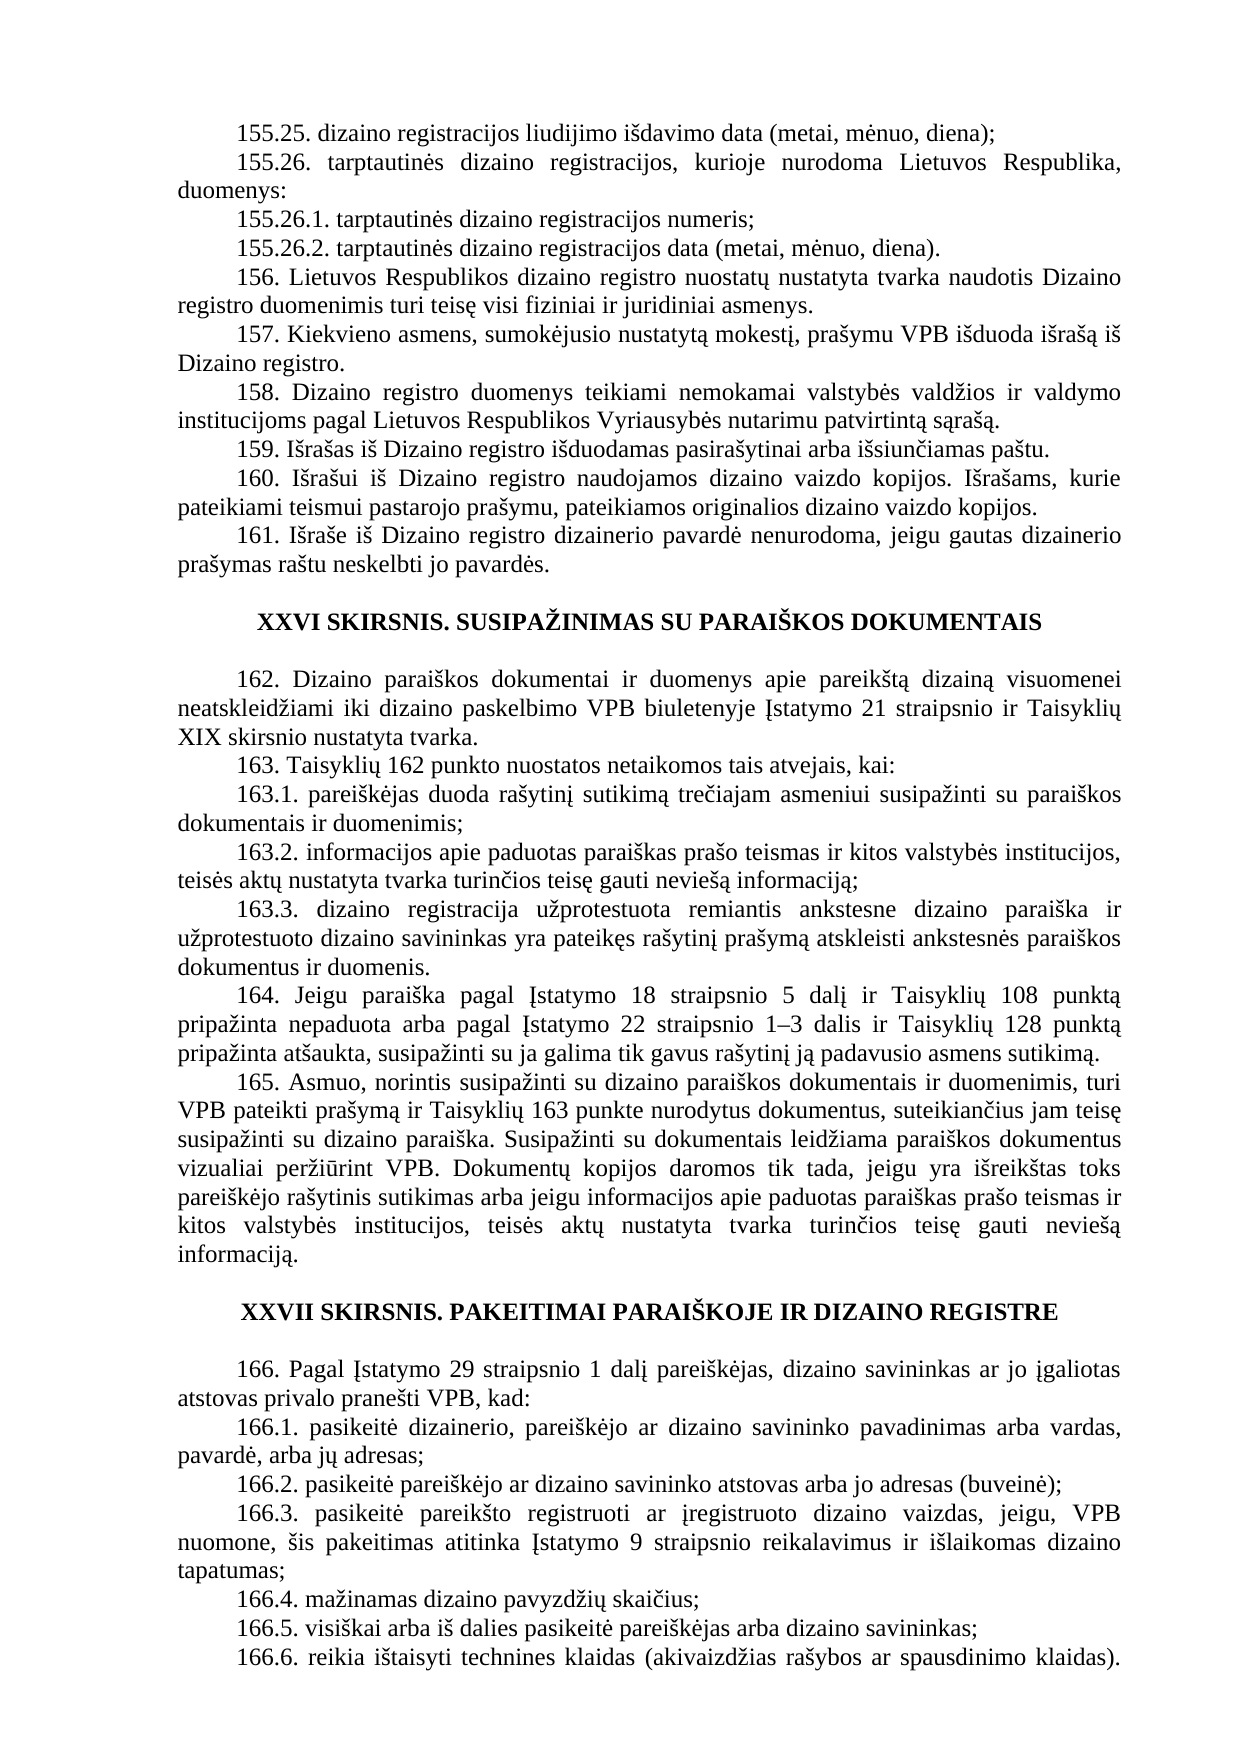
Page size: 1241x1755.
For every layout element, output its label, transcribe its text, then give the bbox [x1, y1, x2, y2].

text 166.4. mažinamas dizaino pavyzdžių skaičius; [177, 1584, 1122, 1613]
text 166.3. pasikeitė pareikšto registruoti ar įregistruoto dizaino vaizdas, jeigu, VPB nuomone, šis pakeitimas atitinka Įstatymo 9 straipsnio reikalavimus ir išlaikomas dizaino tapatumas; [177, 1498, 1122, 1584]
text 156. Lietuvos Respublikos dizaino registro nuostatų nustatyta tvarka naudotis Dizaino registro duomenimis turi teisę visi fiziniai ir juridiniai asmenys. [177, 262, 1122, 319]
text 166.2. pasikeitė pareiškėjo ar dizaino savininko atstovas arba jo adresas (buveinė); [177, 1469, 1122, 1498]
text XXVII SKIRSNIS. PAKEITIMAI PARAIŠKOJE IR DIZAINO REGISTRE [177, 1297, 1122, 1326]
text XXVI SKIRSNIS. SUSIPAŽINIMAS SU PARAIŠKOS DOKUMENTAIS [177, 607, 1122, 636]
text 160. Išrašui iš Dizaino registro naudojamos dizaino vaizdo kopijos. Išrašams, kurie pateikiami teismui pastarojo prašymu, pateikiamos originalios dizaino vaizdo kopijos. [177, 463, 1122, 521]
text 163.1. pareiškėjas duoda rašytinį sutikimą trečiajam asmeniui susipažinti su paraiškos dokumentais ir duomenimis; [177, 779, 1122, 837]
text 166.5. visiškai arba iš dalies pasikeitė pareiškėjas arba dizaino savininkas; [177, 1613, 1122, 1642]
text 158. Dizaino registro duomenys teikiami nemokamai valstybės valdžios ir valdymo institucijoms pagal Lietuvos Respublikos Vyriausybės nutarimu patvirtintą sąrašą. [177, 377, 1122, 434]
text 163. Taisyklių 162 punkto nuostatos netaikomos tais atvejais, kai: [177, 751, 1122, 779]
text 163.2. informacijos apie paduotas paraiškas prašo teismas ir kitos valstybės institucijos, teisės aktų nustatyta tvarka turinčios teisę gauti neviešą informaciją; [177, 837, 1122, 894]
text 162. Dizaino paraiškos dokumentai ir duomenys apie pareikštą dizainą visuomenei neatskleidžiami iki dizaino paskelbimo VPB biuletenyje Įstatymo 21 straipsnio ir Taisyklių XIX skirsnio nustatyta tvarka. [177, 664, 1122, 751]
text 161. Išraše iš Dizaino registro dizainerio pavardė nenurodoma, jeigu gautas dizainerio prašymas raštu neskelbti jo pavardės. [177, 521, 1122, 578]
text 155.26. tarptautinės dizaino registracijos, kurioje nurodoma Lietuvos Respublika, duomenys: [177, 147, 1122, 204]
text 166. Pagal Įstatymo 29 straipsnio 1 dalį pareiškėjas, dizaino savininkas ar jo įgaliotas atstovas privalo pranešti VPB, kad: [177, 1354, 1122, 1412]
text 165. Asmuo, norintis susipažinti su dizaino paraiškos dokumentais ir duomenimis, turi VPB pateikti prašymą ir Taisyklių 163 punkte nurodytus dokumentus, suteikiančius jam teisę susipažinti su dizaino paraiška. Susipažinti su dokumentais leidžiama paraiškos dokumentus vizualiai peržiūrint VPB. Dokumentų kopijos daromos tik tada, jeigu yra išreikštas toks pareiškėjo rašytinis sutikimas arba jeigu informacijos apie paduotas paraiškas prašo teismas ir kitos valstybės institucijos, teisės aktų nustatyta tvarka turinčios teisę gauti neviešą informaciją. [177, 1067, 1122, 1268]
text 157. Kiekvieno asmens, sumokėjusio nustatytą mokestį, prašymu VPB išduoda išrašą iš Dizaino registro. [177, 319, 1122, 377]
text 155.26.1. tarptautinės dizaino registracijos numeris; [177, 204, 1122, 233]
text 164. Jeigu paraiška pagal Įstatymo 18 straipsnio 5 dalį ir Taisyklių 108 punktą pripažinta nepaduota arba pagal Įstatymo 22 straipsnio 1–3 dalis ir Taisyklių 128 punktą pripažinta atšaukta, susipažinti su ja galima tik gavus rašytinį ją padavusio asmens sutikimą. [177, 981, 1122, 1067]
text 159. Išrašas iš Dizaino registro išduodamas pasirašytinai arba išsiunčiamas paštu. [177, 434, 1122, 463]
text 155.26.2. tarptautinės dizaino registracijos data (metai, mėnuo, diena). [177, 233, 1122, 262]
text 166.6. reikia ištaisyti technines klaidas (akivaizdžias rašybos ar spausdinimo klaidas). [177, 1642, 1122, 1671]
text 166.1. pasikeitė dizainerio, pareiškėjo ar dizaino savininko pavadinimas arba vardas, pavardė, arba jų adresas; [177, 1412, 1122, 1469]
text 163.3. dizaino registracija užprotestuota remiantis ankstesne dizaino paraiška ir užprotestuoto dizaino savininkas yra pateikęs rašytinį prašymą atskleisti ankstesnės paraiškos dokumentus ir duomenis. [177, 894, 1122, 981]
text 155.25. dizaino registracijos liudijimo išdavimo data (metai, mėnuo, diena); [177, 118, 1122, 147]
